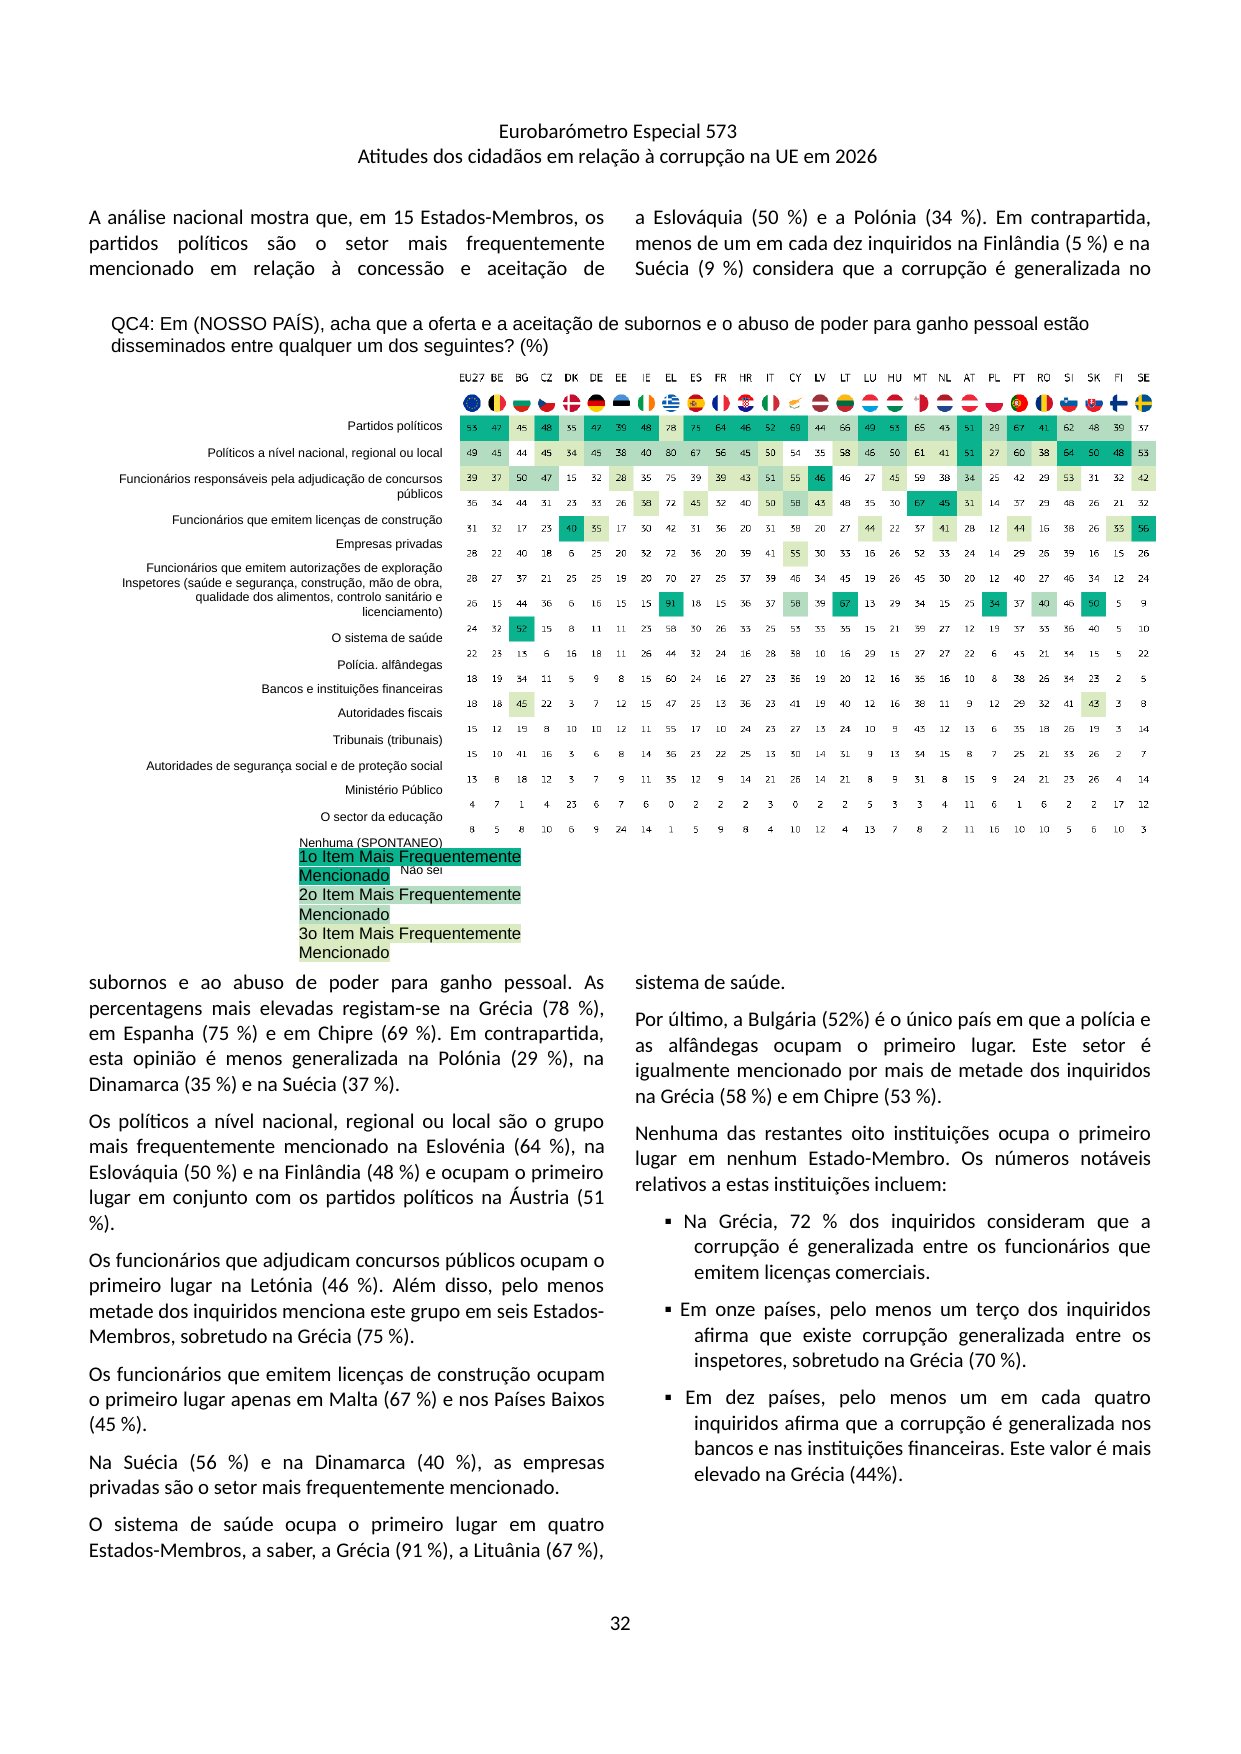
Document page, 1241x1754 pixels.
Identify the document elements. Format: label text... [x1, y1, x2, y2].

text ▪ Em onze países, pelo menos um terço dos inquiridos afirma que existe corrupção generalizada entre os inspetores, sobretudo na Grécia (70 %). [664, 1296, 1152, 1373]
text Os funcionários que emitem licenças de construção ocupam o primeiro lugar apenas em Malta (67 %) e nos Países Baixos (45 %). [88, 1361, 605, 1437]
text O sistema de saúde ocupa o primeiro lugar em quatro Estados-Membros, a saber, a Grécia (91 %), a Lituânia (67 %), a Eslováquia (50 %) e a Polónia (34 %). Em contrapartida, menos de um em cada dez inquiridos na Finlândia (5 %) e na Suécia (9 %) considera que a corrupção é generalizada no sistema de saúde. [88, 1512, 605, 1562]
picture [455, 359, 1172, 852]
text ▪ Em dez países, pelo menos um em cada quatro inquiridos afirma que a corrupção é generalizada nos bancos e nas instituições financeiras. Este valor é mais elevado na Grécia (44%). [664, 1384, 1152, 1486]
text Na Suécia (56 %) e na Dinamarca (40 %), as empresas privadas são o setor mais frequentemente mencionado. [88, 1449, 605, 1500]
text O sistema de saúde ocupa o primeiro lugar em quatro Estados-Membros, a saber, a Grécia (91 %), a Lituânia (67 %), a Eslováquia (50 %) e a Polónia (34 %). Em contrapartida, menos de um em cada dez inquiridos na Finlândia (5 %) e na Suécia (9 %) considera que a corrupção é generalizada no sistema de saúde. [635, 852, 1152, 995]
text Os políticos a nível nacional, regional ou local são o grupo mais frequentemente mencionado na Eslovénia (64 %), na Eslováquia (50 %) e na Finlândia (48 %) e ocupam o primeiro lugar em conjunto com os partidos políticos na Áustria (51 %). [88, 1108, 605, 1235]
text ▪ Na Grécia, 72 % dos inquiridos consideram que a corrupção é generalizada entre os funcionários que emitem licenças comerciais. [664, 1208, 1152, 1284]
text Nenhuma das restantes oito instituições ocupa o primeiro lugar em nenhum Estado-Membro. Os números notáveis relativos a estas instituições incluem: [635, 1120, 1152, 1196]
text O sistema de saúde ocupa o primeiro lugar em quatro Estados-Membros, a saber, a Grécia (91 %), a Lituânia (67 %), a Eslováquia (50 %) e a Polónia (34 %). Em contrapartida, menos de um em cada dez inquiridos na Finlândia (5 %) e na Suécia (9 %) considera que a corrupção é generalizada no sistema de saúde. [635, 204, 1152, 359]
text A análise nacional mostra que, em 15 Estados-Membros, os partidos políticos são o setor mais frequentemente mencionado em relação à concessão e aceitação de subornos e ao abuso de poder para ganho pessoal. As percentagens mais elevadas registam-se na Grécia (78 %), em Espanha (75 %) e em Chipre (69 %). Em contrapartida, esta opinião é menos generalizada na Polónia (29 %), na Dinamarca (35 %) e na Suécia (37 %). [88, 204, 605, 1096]
text Por último, a Bulgária (52%) é o único país em que a polícia e as alfândegas ocupam o primeiro lugar. Este setor é igualmente mencionado por mais de metade dos inquiridos na Grécia (58 %) e em Chipre (53 %). [635, 1007, 1152, 1108]
text Os funcionários que adjudicam concursos públicos ocupam o primeiro lugar na Letónia (46 %). Além disso, pelo menos metade dos inquiridos menciona este grupo em seis Estados-Membros, sobretudo na Grécia (75 %). [88, 1247, 605, 1349]
